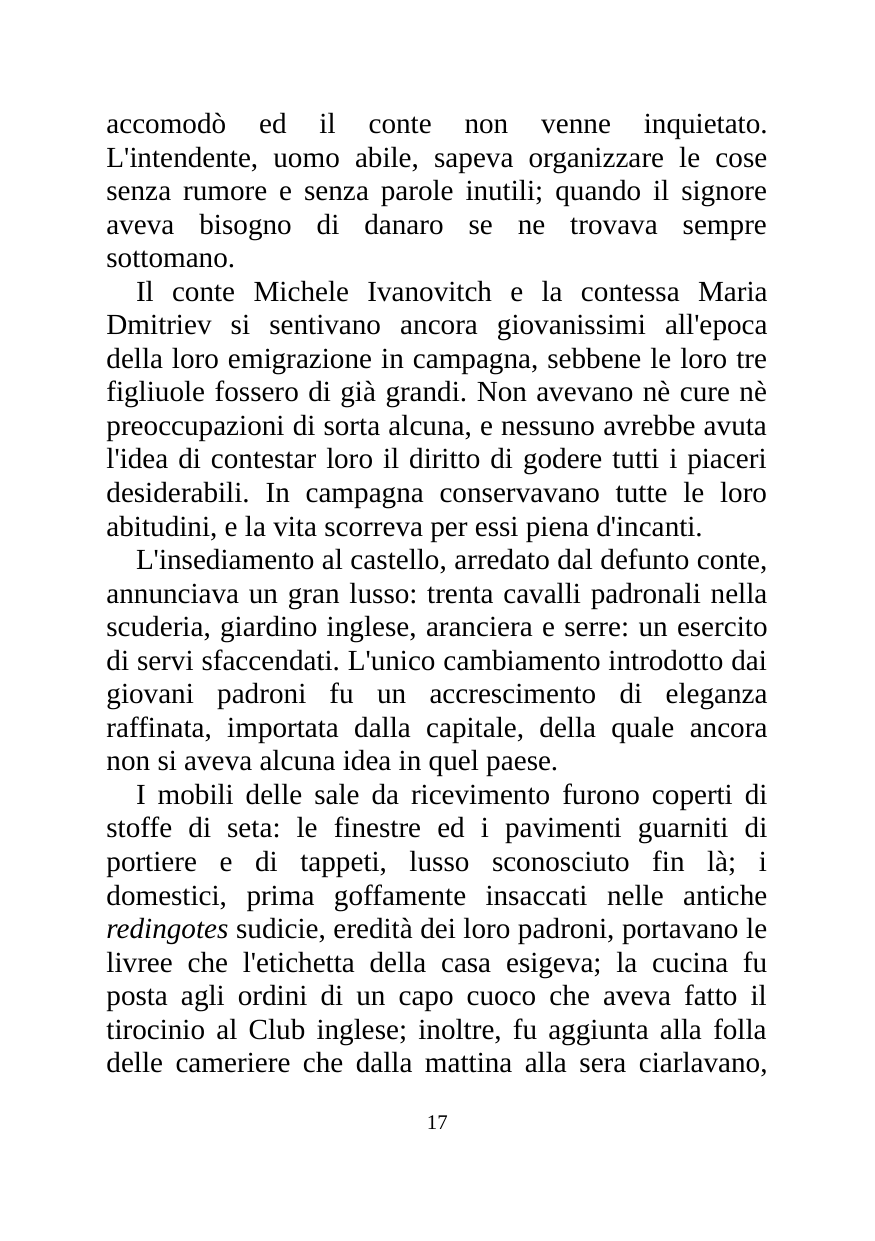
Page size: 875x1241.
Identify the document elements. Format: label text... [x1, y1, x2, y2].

text Il conte Michele Ivanovitch e la contessa Maria Dmitriev si sentivano ancora giovanissimi all'epoca della loro emigrazione in campagna, sebbene le loro tre figliuole fossero di già grandi. Non avevano nè cure nè preoccupazioni di sorta alcuna, e nessuno avrebbe avuta l'idea di contestar loro il diritto di godere tutti i piaceri desiderabili. In campagna conservavano tutte le loro abitudini, e la vita scorreva per essi piena d'incanti. [106, 274, 768, 542]
text accomodò ed il conte non venne inquietato. L'intendente, uomo abile, sapeva organizzare le cose senza rumore e senza parole inutili; quando il signore aveva bisogno di danaro se ne trovava sempre sottomano. [106, 106, 768, 274]
text I mobili delle sale da ricevimento furono coperti di stoffe di seta: le finestre ed i pavimenti guarniti di portiere e di tappeti, lusso sconosciuto fin là; i domestici, prima goffamente insaccati nelle antiche redingotes sudicie, eredità dei loro padroni, portavano le livree che l'etichetta della casa esigeva; la cucina fu posta agli ordini di un capo cuoco che aveva fatto il tirocinio al Club inglese; inoltre, fu aggiunta alla folla delle cameriere che dalla mattina alla sera ciarlavano, [106, 777, 768, 1079]
text L'insediamento al castello, arredato dal defunto conte, annunciava un gran lusso: trenta cavalli padronali nella scuderia, giardino inglese, aranciera e serre: un esercito di servi sfaccendati. L'unico cambiamento introdotto dai giovani padroni fu un accrescimento di eleganza raffinata, importata dalla capitale, della quale ancora non si aveva alcuna idea in quel paese. [106, 542, 768, 777]
